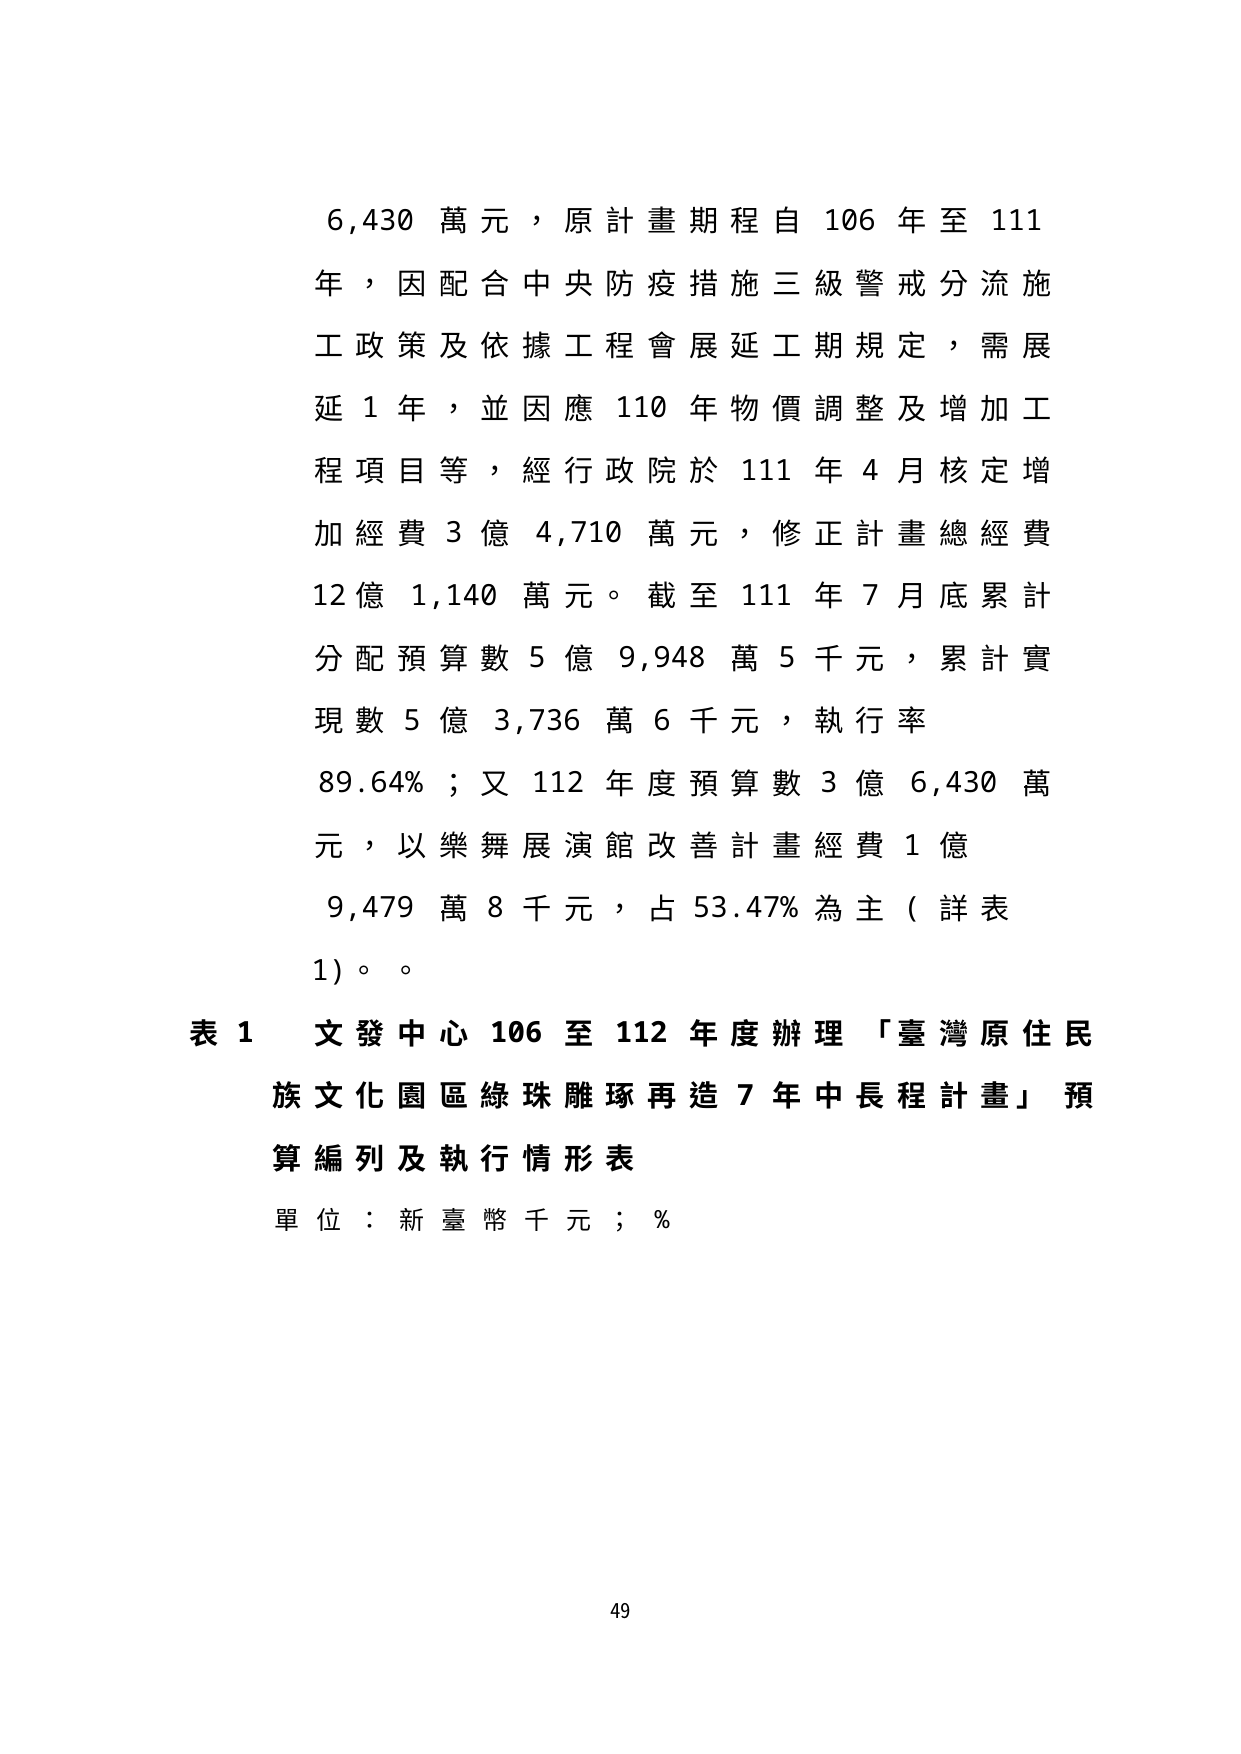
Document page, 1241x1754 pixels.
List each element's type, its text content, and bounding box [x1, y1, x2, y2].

text 6,430萬元，原計畫期程自106年至111年，因配合中央防疫措施三級警戒分流施工政策及依據工程會展延工期規定，需展延1年，並因應110年物價調整及增加工程項目等，經行政院於111年4月核定增加經費3億4,710萬元，修正計畫總經費12億1,140萬元。截至111年7月底累計分配預算數5億9,948萬5千元，累計實現數5億3,736萬6千元，執行率89.64%；又112年度預算數3億6,430萬元，以樂舞展演館改善計畫經費1億9,479萬8千元，占53.47%為主(詳表1)。。 [271, 177, 1058, 990]
text 表1 文發中心106至112年度辦理「臺灣原住民族文化園區綠珠雕琢再造7年中長程計畫」預算編列及執行情形表 單位：新臺幣千元；% [138, 990, 1117, 1240]
